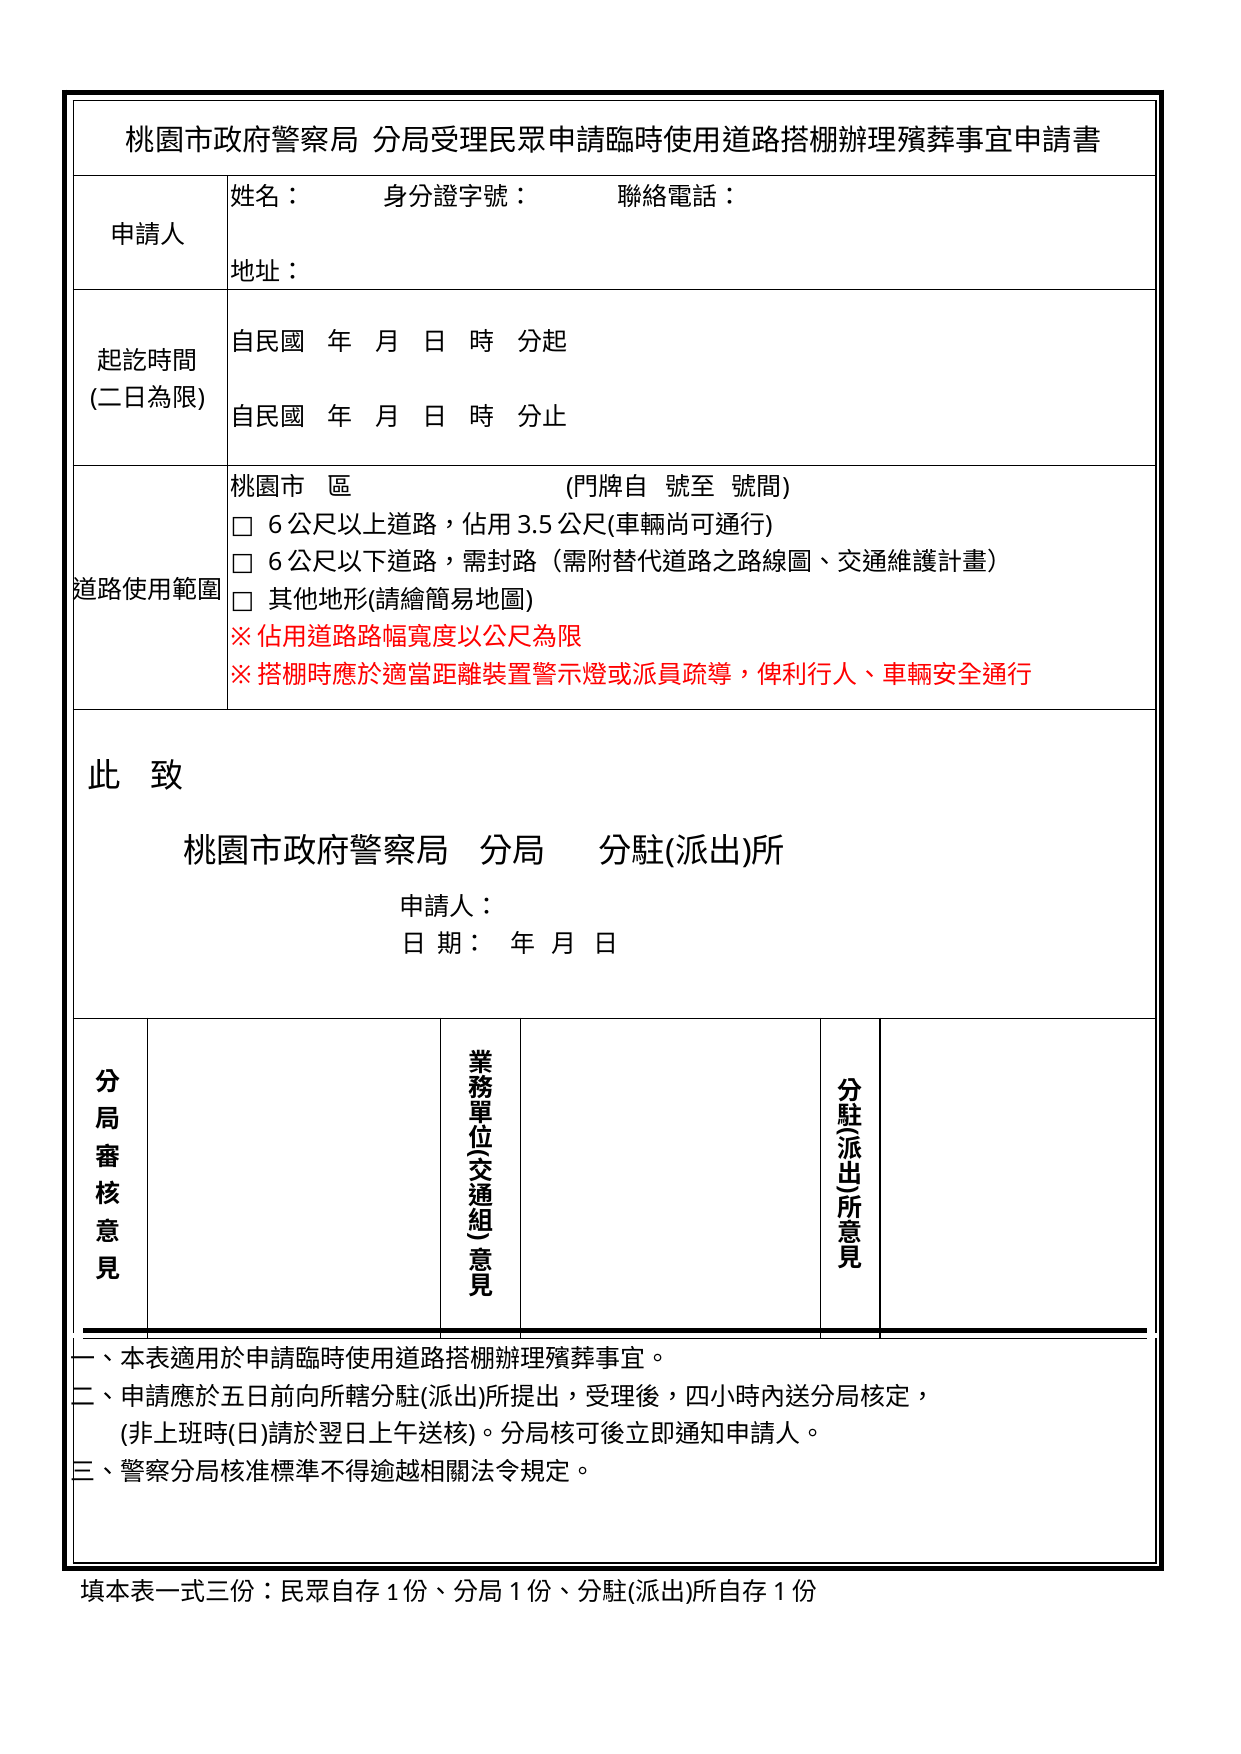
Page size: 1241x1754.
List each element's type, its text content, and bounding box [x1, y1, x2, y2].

table_cell 起訖時間 (二日為限) [74, 290, 227, 465]
table_cell 申請人 [74, 176, 227, 288]
table_cell 自民國 年 月 日 時 分起 自民國 年 月 日 時 分止 [228, 290, 1155, 465]
table_cell 桃園市 區 (門牌自 號至 號間) 6公尺以上道路，佔用3.5公尺(車輛尚可通行) 6公尺以下道路，需封路（需附替代道路之路線圖、交通維護計畫） 其他地形(請繪簡易地圖) ※ 佔用道路路幅寬度以公尺為限 ※ 搭棚時應於適當距離裝置警示燈或派員疏導，俾利行人、車輛安全通行 [228, 466, 1155, 709]
table_cell 一、本表適用於申請臨時使用道路搭棚辦理殯葬事宜。 二、申請應於五日前向所轄分駐(派出)所提出，受理後，四小時內送分局核定， (非上班時(日)請於翌日上午送核)。分局核可後立即通知申請人。 三、警察分局核准標準不得逾越相關法令規定。 [68, 1328, 1159, 1562]
table_cell 分 局 審 核 意 見 [74, 1019, 147, 1327]
table_cell 道路使用範圍 [74, 466, 227, 709]
table_cell [68, 1018, 73, 1327]
table_cell 此 致 桃園市政府警察局 分局 分駐(派出)所 申請人： 日 期： 年 月 日 [74, 710, 1155, 1018]
table_cell [521, 1019, 820, 1327]
table_cell [881, 1019, 1155, 1327]
table_cell [148, 1019, 440, 1327]
table_cell [68, 289, 73, 465]
table_cell 姓名： 身分證字號： 聯絡電話： 地址： [228, 176, 1155, 288]
table_cell 業務單位(交通組) 意見 [441, 1019, 520, 1327]
table_header 桃園市政府警察局 分局受理民眾申請臨時使用道路搭棚辦理殯葬事宜申請書 [68, 95, 1159, 175]
table_cell 分駐(派出)所意見 [821, 1019, 879, 1327]
text 填本表一式三份：民眾自存1份、分局1份、分駐(派出)所自存1份 [75, 1571, 1165, 1609]
table_cell [68, 465, 73, 709]
table_cell [68, 709, 73, 1018]
table_cell [68, 175, 73, 288]
